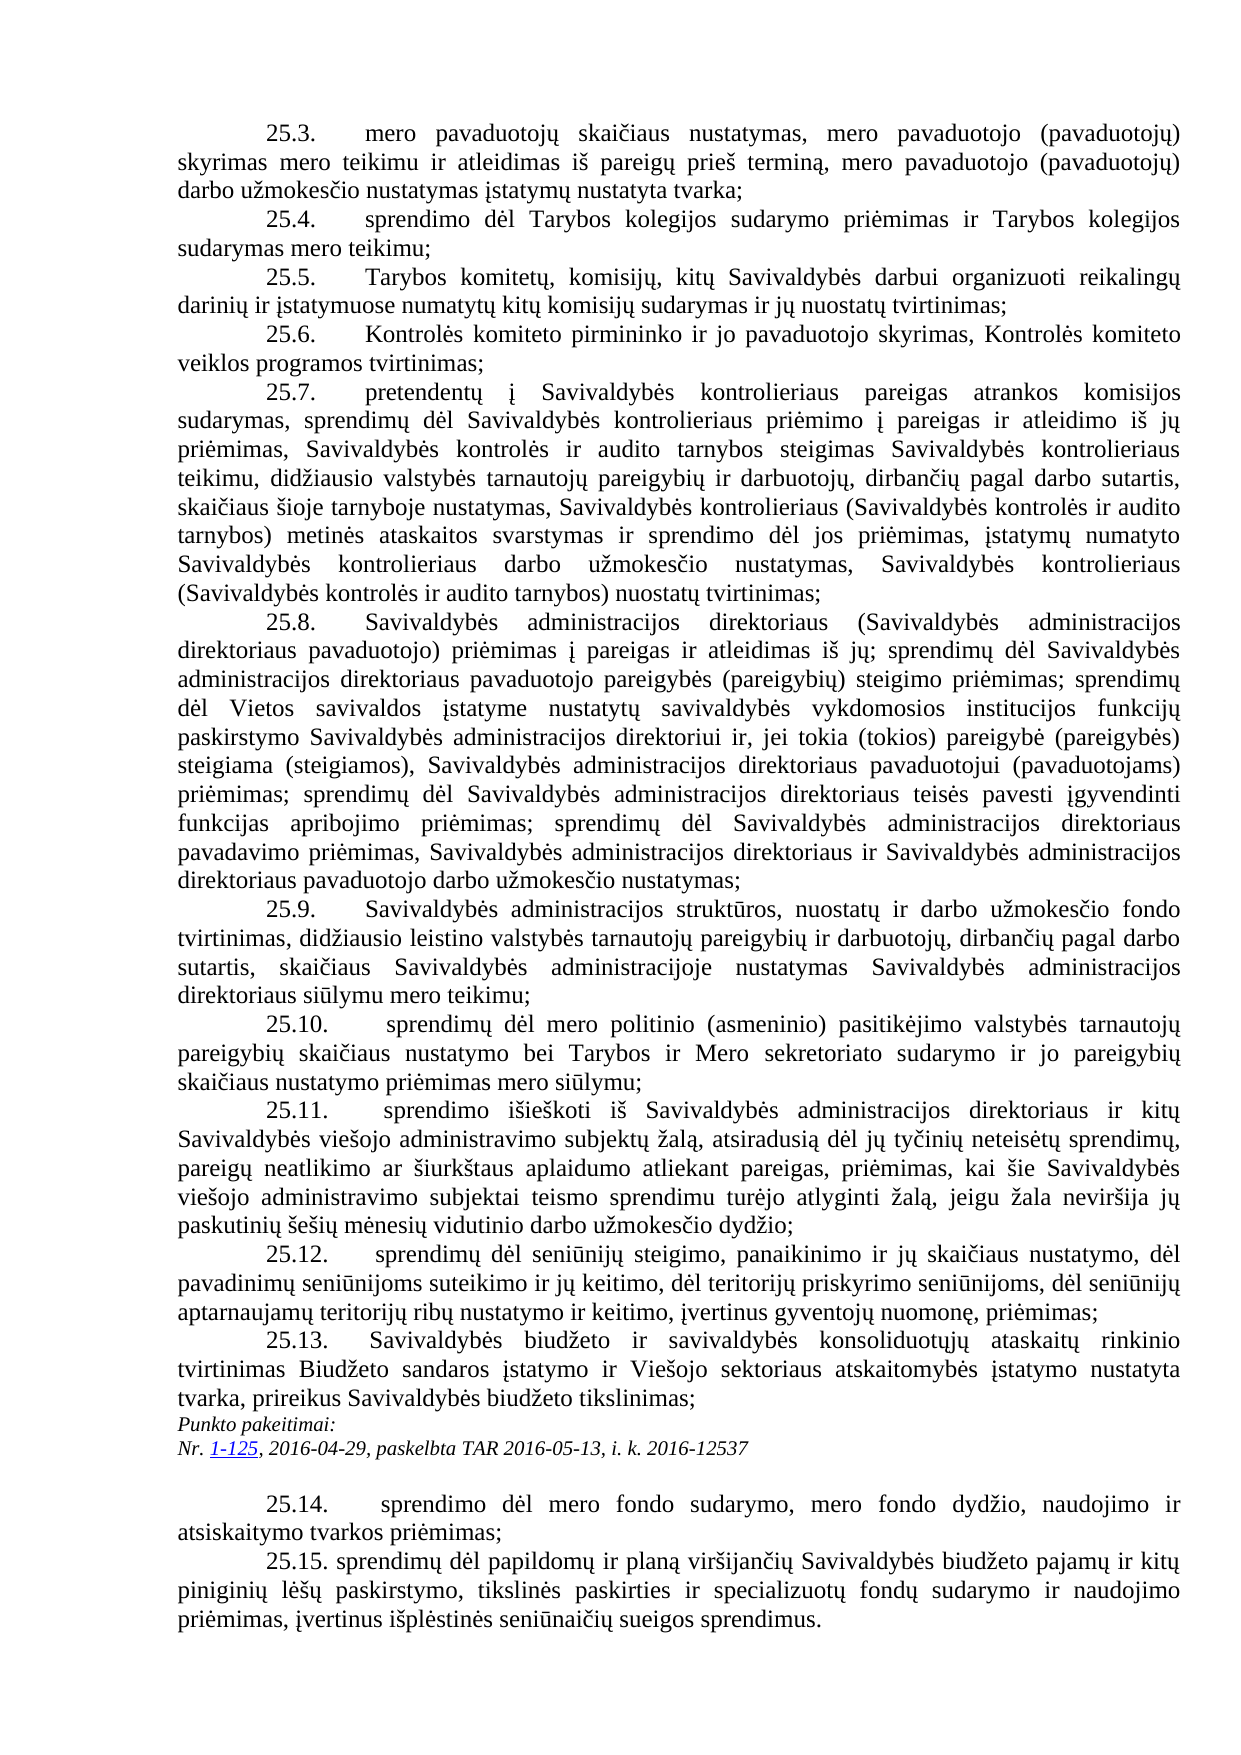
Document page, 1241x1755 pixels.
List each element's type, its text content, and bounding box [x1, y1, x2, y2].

text 25.13. Savivaldybės biudžeto ir savivaldybės konsoliduotųjų ataskaitų rinkinio tvirtinimas Biudžeto sandaros įstatymo ir Viešojo sektoriaus atskaitomybės įstatymo nustatyta tvarka, prireikus Savivaldybės biudžeto tikslinimas; [177, 1326, 1181, 1412]
text 25.12. sprendimų dėl seniūnijų steigimo, panaikinimo ir jų skaičiaus nustatymo, dėl pavadinimų seniūnijoms suteikimo ir jų keitimo, dėl teritorijų priskyrimo seniūnijoms, dėl seniūnijų aptarnaujamų teritorijų ribų nustatymo ir keitimo, įvertinus gyventojų nuomonę, priėmimas; [177, 1239, 1181, 1326]
text 25.4. sprendimo dėl Tarybos kolegijos sudarymo priėmimas ir Tarybos kolegijos sudarymas mero teikimu; [177, 204, 1181, 262]
text 25.10. sprendimų dėl mero politinio (asmeninio) pasitikėjimo valstybės tarnautojų pareigybių skaičiaus nustatymo bei Tarybos ir Mero sekretoriato sudarymo ir jo pareigybių skaičiaus nustatymo priėmimas mero siūlymu; [177, 1009, 1181, 1096]
text Nr. 1-125, 2016-04-29, paskelbta TAR 2016-05-13, i. k. 2016-12537 [177, 1436, 1181, 1460]
text 25.7. pretendentų į Savivaldybės kontrolieriaus pareigas atrankos komisijos sudarymas, sprendimų dėl Savivaldybės kontrolieriaus priėmimo į pareigas ir atleidimo iš jų priėmimas, Savivaldybės kontrolės ir audito tarnybos steigimas Savivaldybės kontrolieriaus teikimu, didžiausio valstybės tarnautojų pareigybių ir darbuotojų, dirbančių pagal darbo sutartis, skaičiaus šioje tarnyboje nustatymas, Savivaldybės kontrolieriaus (Savivaldybės kontrolės ir audito tarnybos) metinės ataskaitos svarstymas ir sprendimo dėl jos priėmimas, įstatymų numatyto Savivaldybės kontrolieriaus darbo užmokesčio nustatymas, Savivaldybės kontrolieriaus (Savivaldybės kontrolės ir audito tarnybos) nuostatų tvirtinimas; [177, 377, 1181, 607]
text 25.6. Kontrolės komiteto pirmininko ir jo pavaduotojo skyrimas, Kontrolės komiteto veiklos programos tvirtinimas; [177, 319, 1181, 377]
text 25.9. Savivaldybės administracijos struktūros, nuostatų ir darbo užmokesčio fondo tvirtinimas, didžiausio leistino valstybės tarnautojų pareigybių ir darbuotojų, dirbančių pagal darbo sutartis, skaičiaus Savivaldybės administracijoje nustatymas Savivaldybės administracijos direktoriaus siūlymu mero teikimu; [177, 894, 1181, 1009]
text 25.14. sprendimo dėl mero fondo sudarymo, mero fondo dydžio, naudojimo ir atsiskaitymo tvarkos priėmimas; [177, 1489, 1181, 1546]
text 25.15. sprendimų dėl papildomų ir planą viršijančių Savivaldybės biudžeto pajamų ir kitų piniginių lėšų paskirstymo, tikslinės paskirties ir specializuotų fondų sudarymo ir naudojimo priėmimas, įvertinus išplėstinės seniūnaičių sueigos sprendimus. [177, 1546, 1181, 1632]
text 25.8. Savivaldybės administracijos direktoriaus (Savivaldybės administracijos direktoriaus pavaduotojo) priėmimas į pareigas ir atleidimas iš jų; sprendimų dėl Savivaldybės administracijos direktoriaus pavaduotojo pareigybės (pareigybių) steigimo priėmimas; sprendimų dėl Vietos savivaldos įstatyme nustatytų savivaldybės vykdomosios institucijos funkcijų paskirstymo Savivaldybės administracijos direktoriui ir, jei tokia (tokios) pareigybė (pareigybės) steigiama (steigiamos), Savivaldybės administracijos direktoriaus pavaduotojui (pavaduotojams) priėmimas; sprendimų dėl Savivaldybės administracijos direktoriaus teisės pavesti įgyvendinti funkcijas apribojimo priėmimas; sprendimų dėl Savivaldybės administracijos direktoriaus pavadavimo priėmimas, Savivaldybės administracijos direktoriaus ir Savivaldybės administracijos direktoriaus pavaduotojo darbo užmokesčio nustatymas; [177, 607, 1181, 894]
text 25.3. mero pavaduotojų skaičiaus nustatymas, mero pavaduotojo (pavaduotojų) skyrimas mero teikimu ir atleidimas iš pareigų prieš terminą, mero pavaduotojo (pavaduotojų) darbo užmokesčio nustatymas įstatymų nustatyta tvarka; [177, 118, 1181, 204]
text 25.5. Tarybos komitetų, komisijų, kitų Savivaldybės darbui organizuoti reikalingų darinių ir įstatymuose numatytų kitų komisijų sudarymas ir jų nuostatų tvirtinimas; [177, 262, 1181, 319]
text Punkto pakeitimai: [177, 1412, 1181, 1436]
text 25.11. sprendimo išieškoti iš Savivaldybės administracijos direktoriaus ir kitų Savivaldybės viešojo administravimo subjektų žalą, atsiradusią dėl jų tyčinių neteisėtų sprendimų, pareigų neatlikimo ar šiurkštaus aplaidumo atliekant pareigas, priėmimas, kai šie Savivaldybės viešojo administravimo subjektai teismo sprendimu turėjo atlyginti žalą, jeigu žala neviršija jų paskutinių šešių mėnesių vidutinio darbo užmokesčio dydžio; [177, 1096, 1181, 1239]
